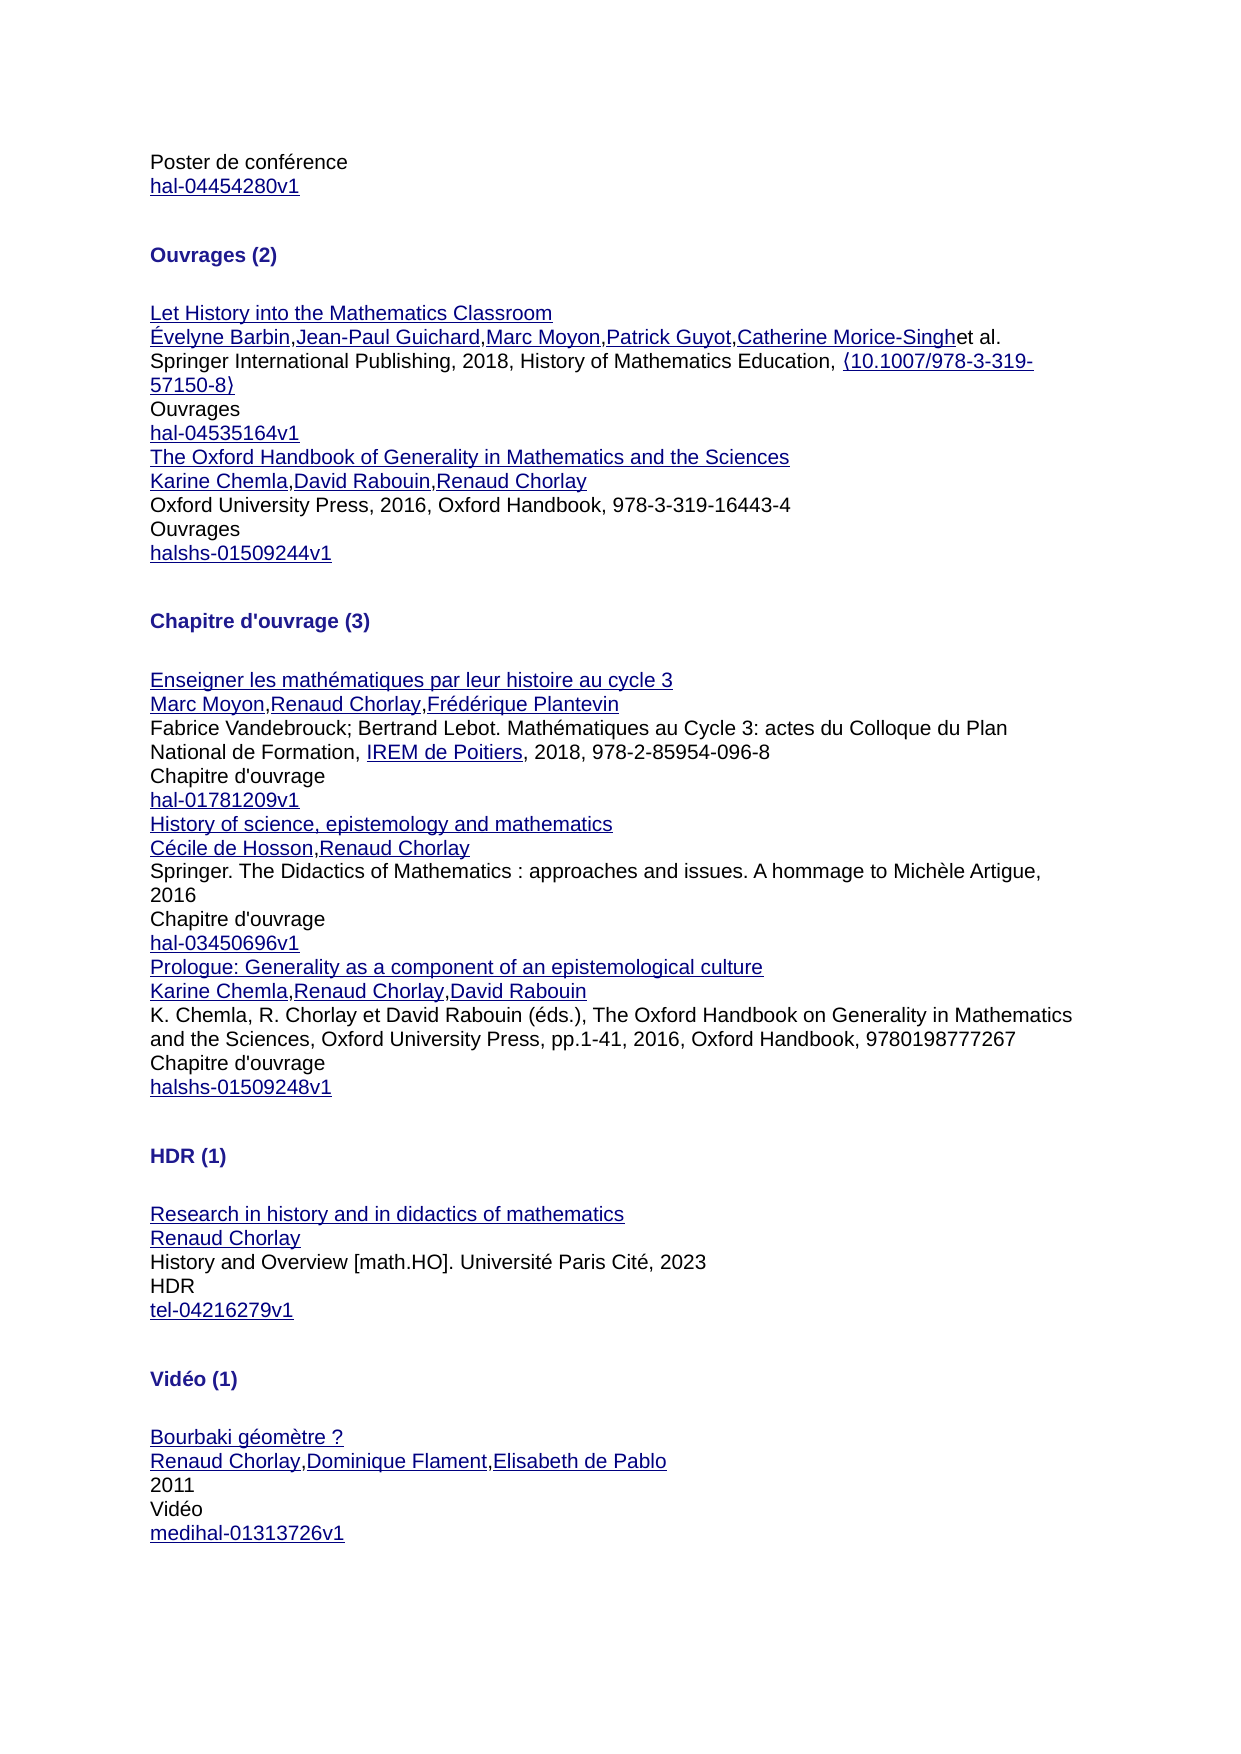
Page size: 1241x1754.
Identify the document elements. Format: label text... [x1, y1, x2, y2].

table_header Research in history and in didactics of mathematics Renaud Chorlay History and Overview [math.HO]. Université Paris Cité, 2023 HDR tel-04216279v1 [150, 1202, 1090, 1322]
table_header Enseigner les mathématiques par leur histoire au cycle 3 Marc Moyon,Renaud Chorlay,Frédérique Plantevin Fabrice Vandebrouck; Bertrand Lebot. Mathématiques au Cycle 3: actes du Colloque du Plan National de Formation, IREM de Poitiers, 2018, 978-2-85954-096-8 Chapitre d'ouvrage hal-01781209v1 [150, 668, 1090, 811]
table_header Let History into the Mathematics Classroom Évelyne Barbin,Jean-Paul Guichard,Marc Moyon,Patrick Guyot,Catherine Morice-Singhet al. Springer International Publishing, 2018, History of Mathematics Education, ⟨10.1007/978-3-319-57150-8⟩ Ouvrages hal-04535164v1 [150, 301, 1090, 445]
subtitle Vidéo (1) [150, 1367, 1090, 1391]
subtitle Ouvrages (2) [150, 243, 1090, 267]
table_cell The Oxford Handbook of Generality in Mathematics and the Sciences Karine Chemla,David Rabouin,Renaud Chorlay Oxford University Press, 2016, Oxford Handbook, 978-3-319-16443-4 Ouvrages halshs-01509244v1 [150, 445, 1090, 564]
table_cell History of science, epistemology and mathematics Cécile de Hosson,Renaud Chorlay Springer. The Didactics of Mathematics : approaches and issues. A hommage to Michèle Artigue, 2016 Chapitre d'ouvrage hal-03450696v1 [150, 811, 1090, 955]
table_cell Prologue: Generality as a component of an epistemological culture Karine Chemla,Renaud Chorlay,David Rabouin K. Chemla, R. Chorlay et David Rabouin (éds.), The Oxford Handbook on Generality in Mathematics and the Sciences, Oxford University Press, pp.1-41, 2016, Oxford Handbook, 9780198777267 Chapitre d'ouvrage halshs-01509248v1 [150, 955, 1090, 1099]
table_header Poster de conférence hal-04454280v1 [150, 150, 1090, 198]
table_header Bourbaki géomètre ? Renaud Chorlay,Dominique Flament,Elisabeth de Pablo 2011 Vidéo medihal-01313726v1 [150, 1425, 1090, 1545]
subtitle HDR (1) [150, 1144, 1090, 1168]
subtitle Chapitre d'ouvrage (3) [150, 609, 1090, 633]
